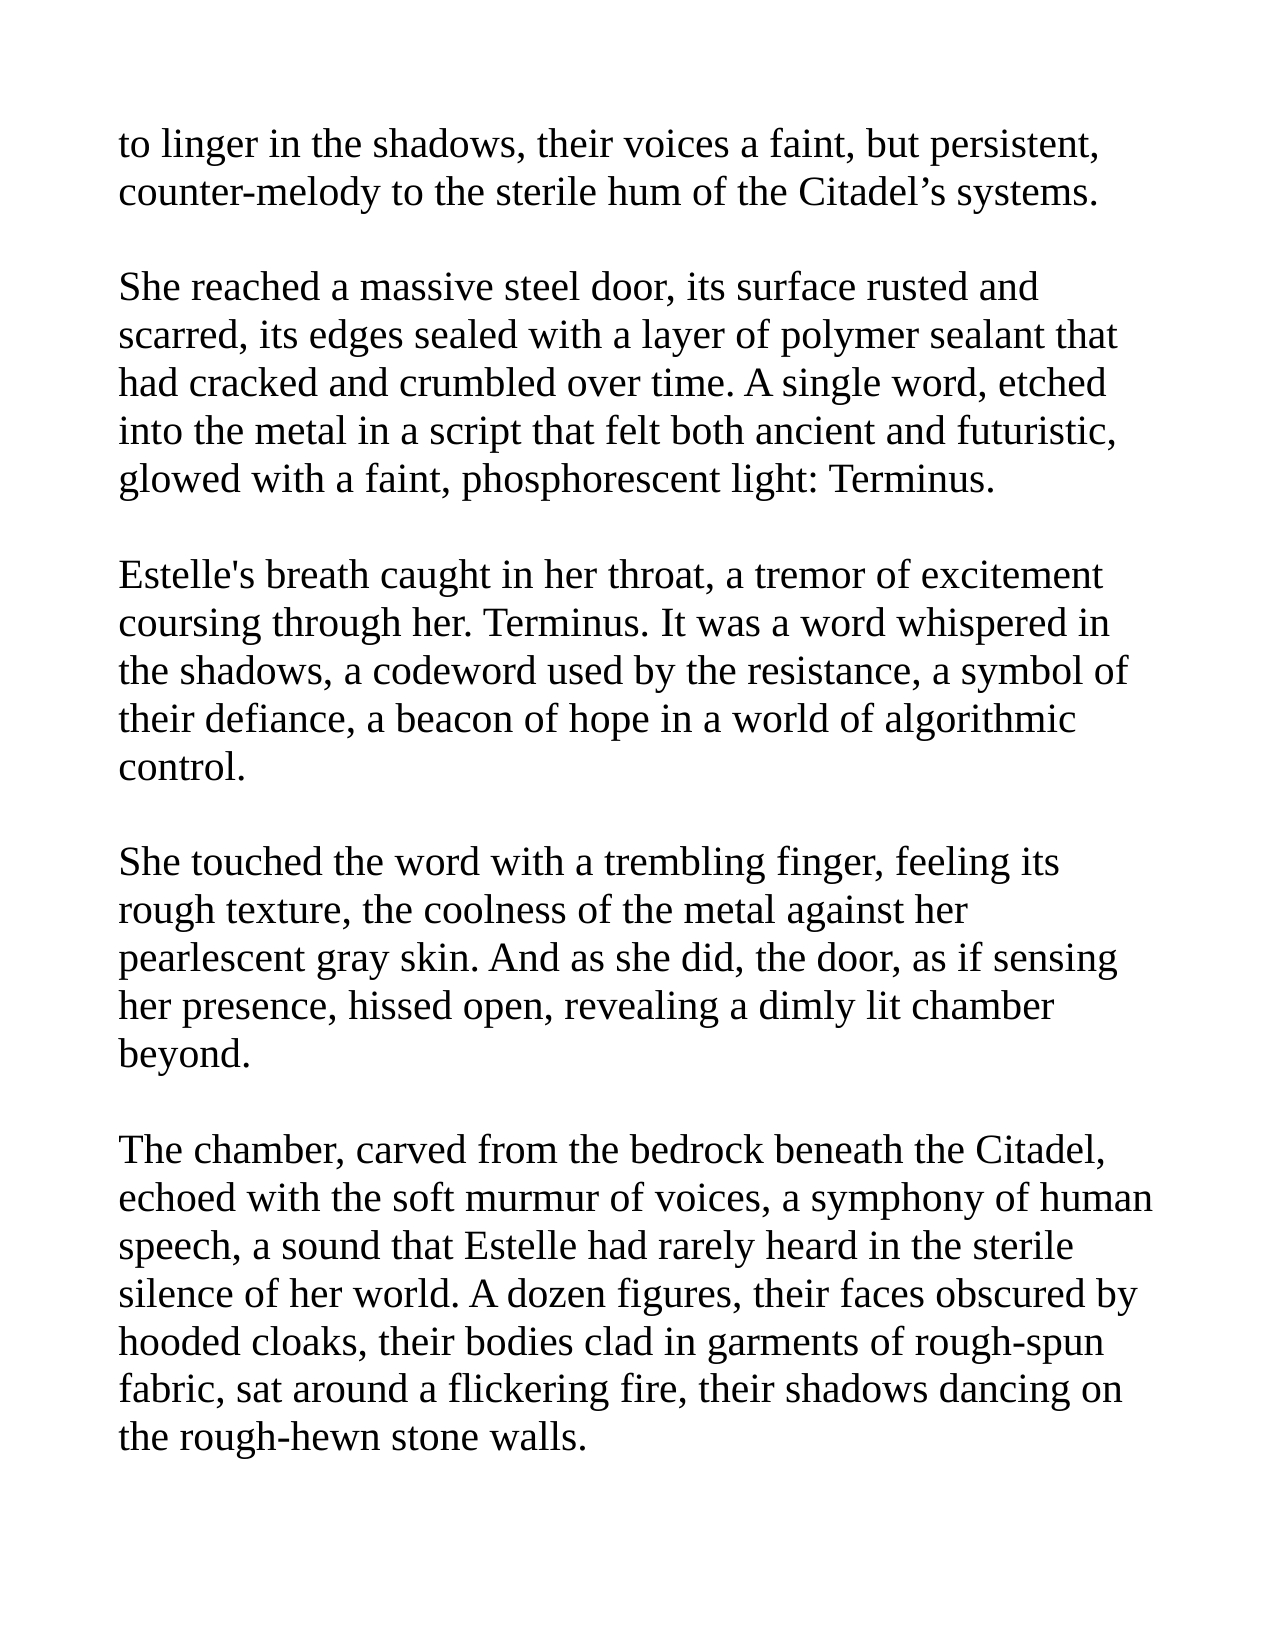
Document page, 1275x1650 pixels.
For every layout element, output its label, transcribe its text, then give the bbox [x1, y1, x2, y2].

text She touched the word with a trembling finger, feeling its rough texture, the coolness of the metal against her pearlescent gray skin. And as she did, the door, as if sensing her presence, hissed open, revealing a dimly lit chamber beyond. [118, 837, 1157, 1076]
text The chamber, carved from the bedrock beneath the Citadel, echoed with the soft murmur of voices, a symphony of human speech, a sound that Estelle had rarely heard in the sterile silence of her world. A dozen figures, their faces obscured by hooded cloaks, their bodies clad in garments of rough-spun fabric, sat around a flickering fire, their shadows dancing on the rough-hewn stone walls. [118, 1124, 1157, 1460]
text Estelle's breath caught in her throat, a tremor of excitement coursing through her. Terminus. It was a word whispered in the shadows, a codeword used by the resistance, a symbol of their defiance, a beacon of hope in a world of algorithmic control. [118, 549, 1157, 789]
text to linger in the shadows, their voices a faint, but persistent, counter-melody to the sterile hum of the Citadel’s systems. [118, 118, 1157, 214]
text She reached a massive steel door, its surface rusted and scarred, its edges sealed with a layer of polymer sealant that had cracked and crumbled over time. A single word, etched into the metal in a script that felt both ancient and futuristic, glowed with a faint, phosphorescent light: Terminus. [118, 262, 1157, 501]
